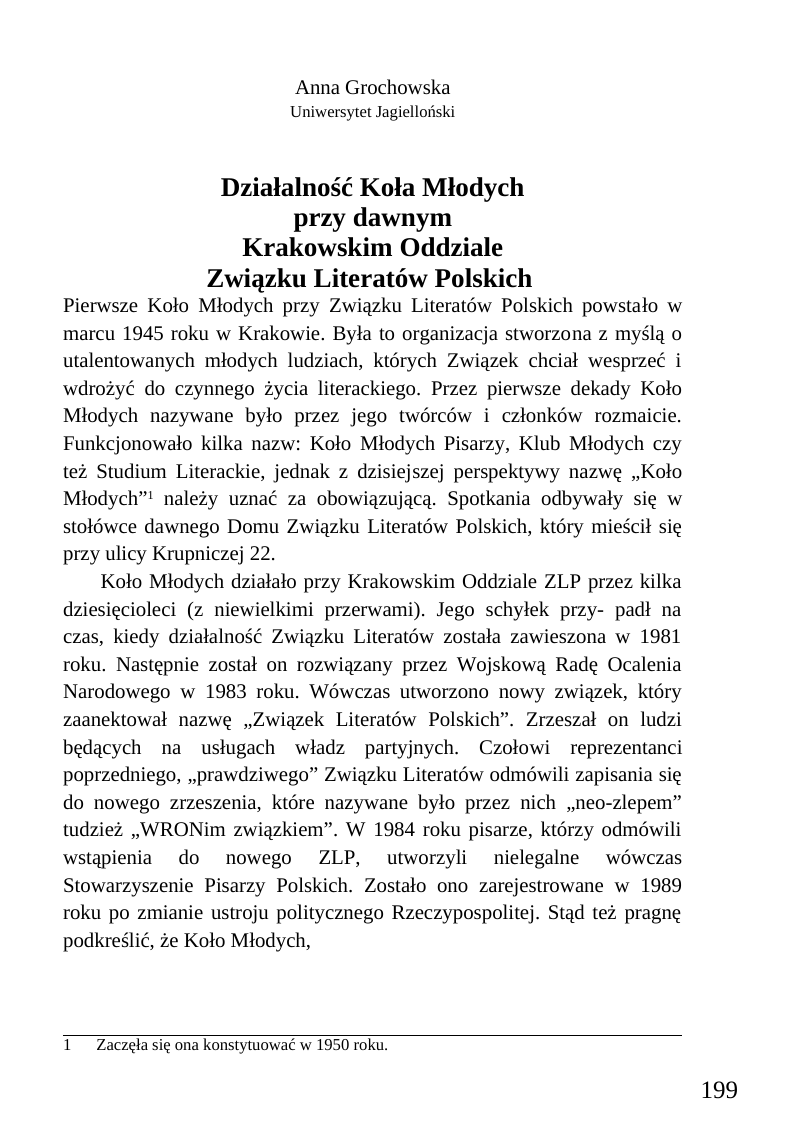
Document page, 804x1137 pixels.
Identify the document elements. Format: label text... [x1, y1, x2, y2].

text Anna Grochowska Uniwersytet Jagielloński [63, 75, 682, 121]
text Działalność Koła Młodych przy dawnym Krakowskim Oddziale Związku Literatów Polskich [63, 172, 682, 293]
text Pierwsze Koło Młodych przy Związku Literatów Polskich powsta­ło w marcu 1945 roku w Krakowie. Była to organizacja stworzo­na z myślą o utalentowanych młodych ludziach, których Związek chciał wesprzeć i wdrożyć do czynnego życia literackiego. Przez pierwsze dekady Koło Młodych nazywane było przez jego twórców i członków rozmaicie. Funkcjonowało kilka nazw: Koło Młodych Pisarzy, Klub Młodych czy też Studium Literackie, jednak z dzisiej­szej perspektywy nazwę „Koło Młodych”1 należy uznać za obowią­zującą. Spotkania odbywały się w stołówce dawnego Domu Związ­ku Literatów Polskich, który mieścił się przy ulicy Krupniczej 22. [63, 293, 682, 565]
text 199 [700, 1075, 747, 1104]
text Koło Młodych działało przy Krakowskim Oddziale ZLP przez kilka dziesięcioleci (z niewielkimi przerwami). Jego schyłek przy- padł na czas, kiedy działalność Związku Literatów została zawieszona w 1981 roku. Następnie został on rozwiązany przez Wojskową Radę Ocalenia Narodowego w 1983 roku. Wówczas utworzono nowy związek, który zaanektował nazwę „Związek Literatów Polskich”. Zrzeszał on ludzi będących na usługach władz partyjnych. Czoło­wi reprezentanci poprzedniego, „prawdziwego” Związku Literatów odmówili zapisania się do nowego zrzeszenia, które nazywane było przez nich „neo-zlepem” tudzież „WRONim związkiem”. W 1984 roku pisarze, którzy odmówili wstąpienia do nowego ZLP, utwo­rzyli nielegalne wówczas Stowarzyszenie Pisarzy Polskich. Zostało ono zarejestrowane w 1989 roku po zmianie ustroju politycznego Rzeczypospolitej. Stąd też pragnę podkreślić, że Koło Młodych, [63, 569, 682, 952]
text 1 Zaczęła się ona konstytuować w 1950 roku. [63, 1036, 682, 1054]
